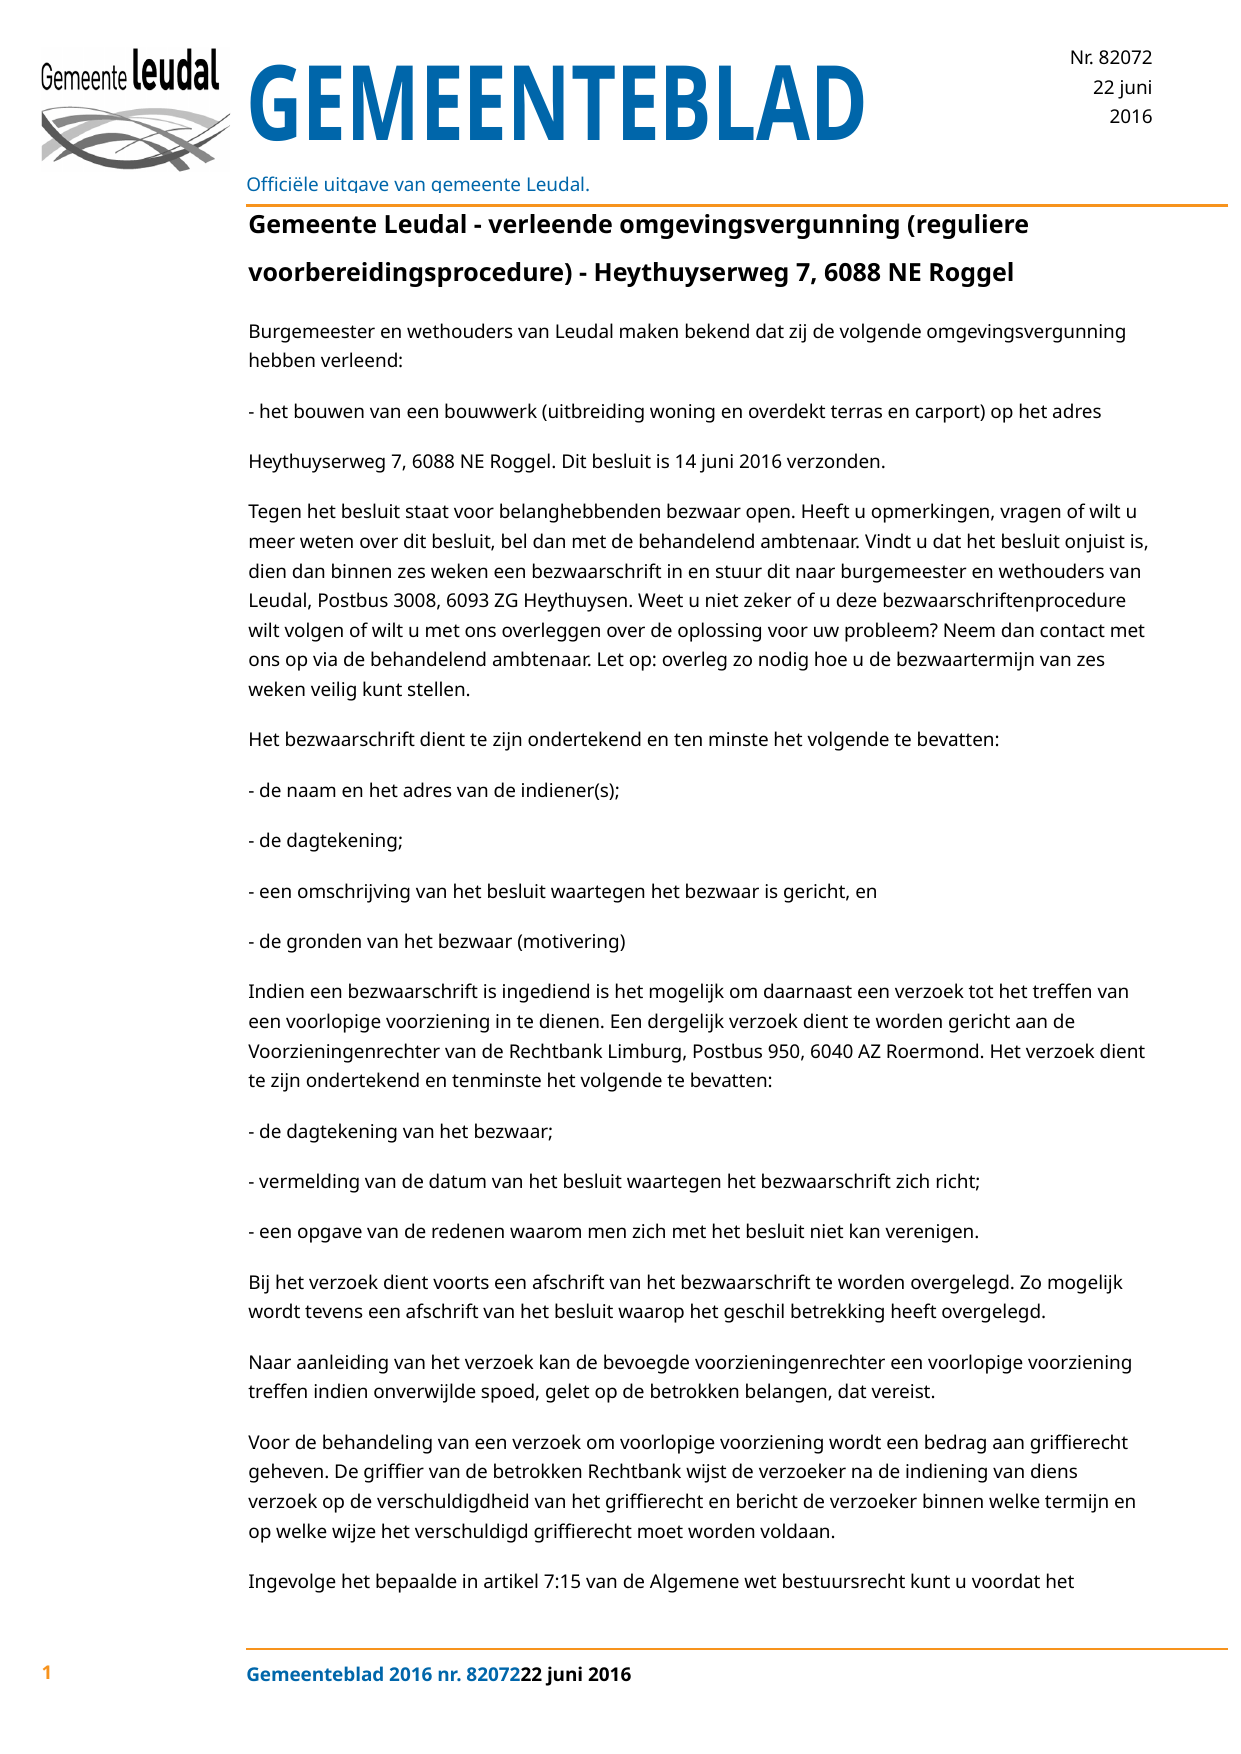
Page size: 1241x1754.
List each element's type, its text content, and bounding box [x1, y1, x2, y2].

text Bij het verzoek dient voorts een afschrift van het bezwaarschrift te worden overgelegd. Zo mogelijk wordt tevens een afschrift van het besluit waarop het geschil betrekking heeft overgelegd. [248, 1269, 1152, 1324]
text Tegen het besluit staat voor belanghebbenden bezwaar open. Heeft u opmerkingen, vragen of wilt u meer weten over dit besluit, bel dan met de behandelend ambtenaar. Vindt u dat het besluit onjuist is, dien dan binnen zes weken een bezwaarschrift in en stuur dit naar burgemeester en wethouders van Leudal, Postbus 3008, 6093 ZG Heythuysen. Weet u niet zeker of u deze bezwaarschriftenprocedure wilt volgen of wilt u met ons overleggen over de oplossing voor uw probleem? Neem dan contact met ons op via de behandelend ambtenaar. Let op: overleg zo nodig hoe u de bezwaartermijn van zes weken veilig kunt stellen. [248, 499, 1152, 702]
text Burgemeester en wethouders van Leudal maken bekend dat zij de volgende omgevingsvergunning hebben verleend: [248, 318, 1152, 373]
text - de naam en het adres van de indiener(s); [248, 777, 1152, 803]
text Voor de behandeling van een verzoek om voorlopige voorziening wordt een bedrag aan griffierecht geheven. De griffier van de betrokken Rechtbank wijst de verzoeker na de indiening van diens verzoek op de verschuldigdheid van het griffierecht en bericht de verzoeker binnen welke termijn en op welke wijze het verschuldigd griffierecht moet worden voldaan. [248, 1429, 1152, 1544]
text - de dagtekening; [248, 827, 1152, 853]
text - een omschrijving van het besluit waartegen het bezwaar is gericht, en [248, 878, 1152, 904]
text Gemeente Leudal - verleende omgevingsvergunning (reguliere voorbereidingsprocedure) - Heythuyserweg 7, 6088 NE Roggel [248, 207, 1152, 288]
text - het bouwen van een bouwwerk (uitbreiding woning en overdekt terras en carport) op het adres [248, 398, 1152, 424]
text Het bezwaarschrift dient te zijn ondertekend en ten minste het volgende te bevatten: [248, 727, 1152, 752]
text - de gronden van het bezwaar (motivering) [248, 928, 1152, 954]
text - een opgave van de redenen waarom men zich met het besluit niet kan verenigen. [248, 1219, 1152, 1244]
text Heythuyserweg 7, 6088 NE Roggel. Dit besluit is 14 juni 2016 verzonden. [248, 448, 1152, 474]
text Naar aanleiding van het verzoek kan de bevoegde voorzieningenrechter een voorlopige voorziening treffen indien onverwijlde spoed, gelet op de betrokken belangen, dat vereist. [248, 1349, 1152, 1404]
text Indien een bezwaarschrift is ingediend is het mogelijk om daarnaast een verzoek tot het treffen van een voorlopige voorziening in te dienen. Een dergelijk verzoek dient te worden gericht aan de Voorzieningenrechter van de Rechtbank Limburg, Postbus 950, 6040 AZ Roermond. Het verzoek dient te zijn ondertekend en tenminste het volgende te bevatten: [248, 979, 1152, 1093]
text - de dagtekening van het bezwaar; [248, 1118, 1152, 1144]
picture [41, 47, 231, 172]
text Ingevolge het bepaalde in artikel 7:15 van de Algemene wet bestuursrecht kunt u voordat het [248, 1568, 1152, 1594]
text - vermelding van de datum van het besluit waartegen het bezwaarschrift zich richt; [248, 1168, 1152, 1194]
